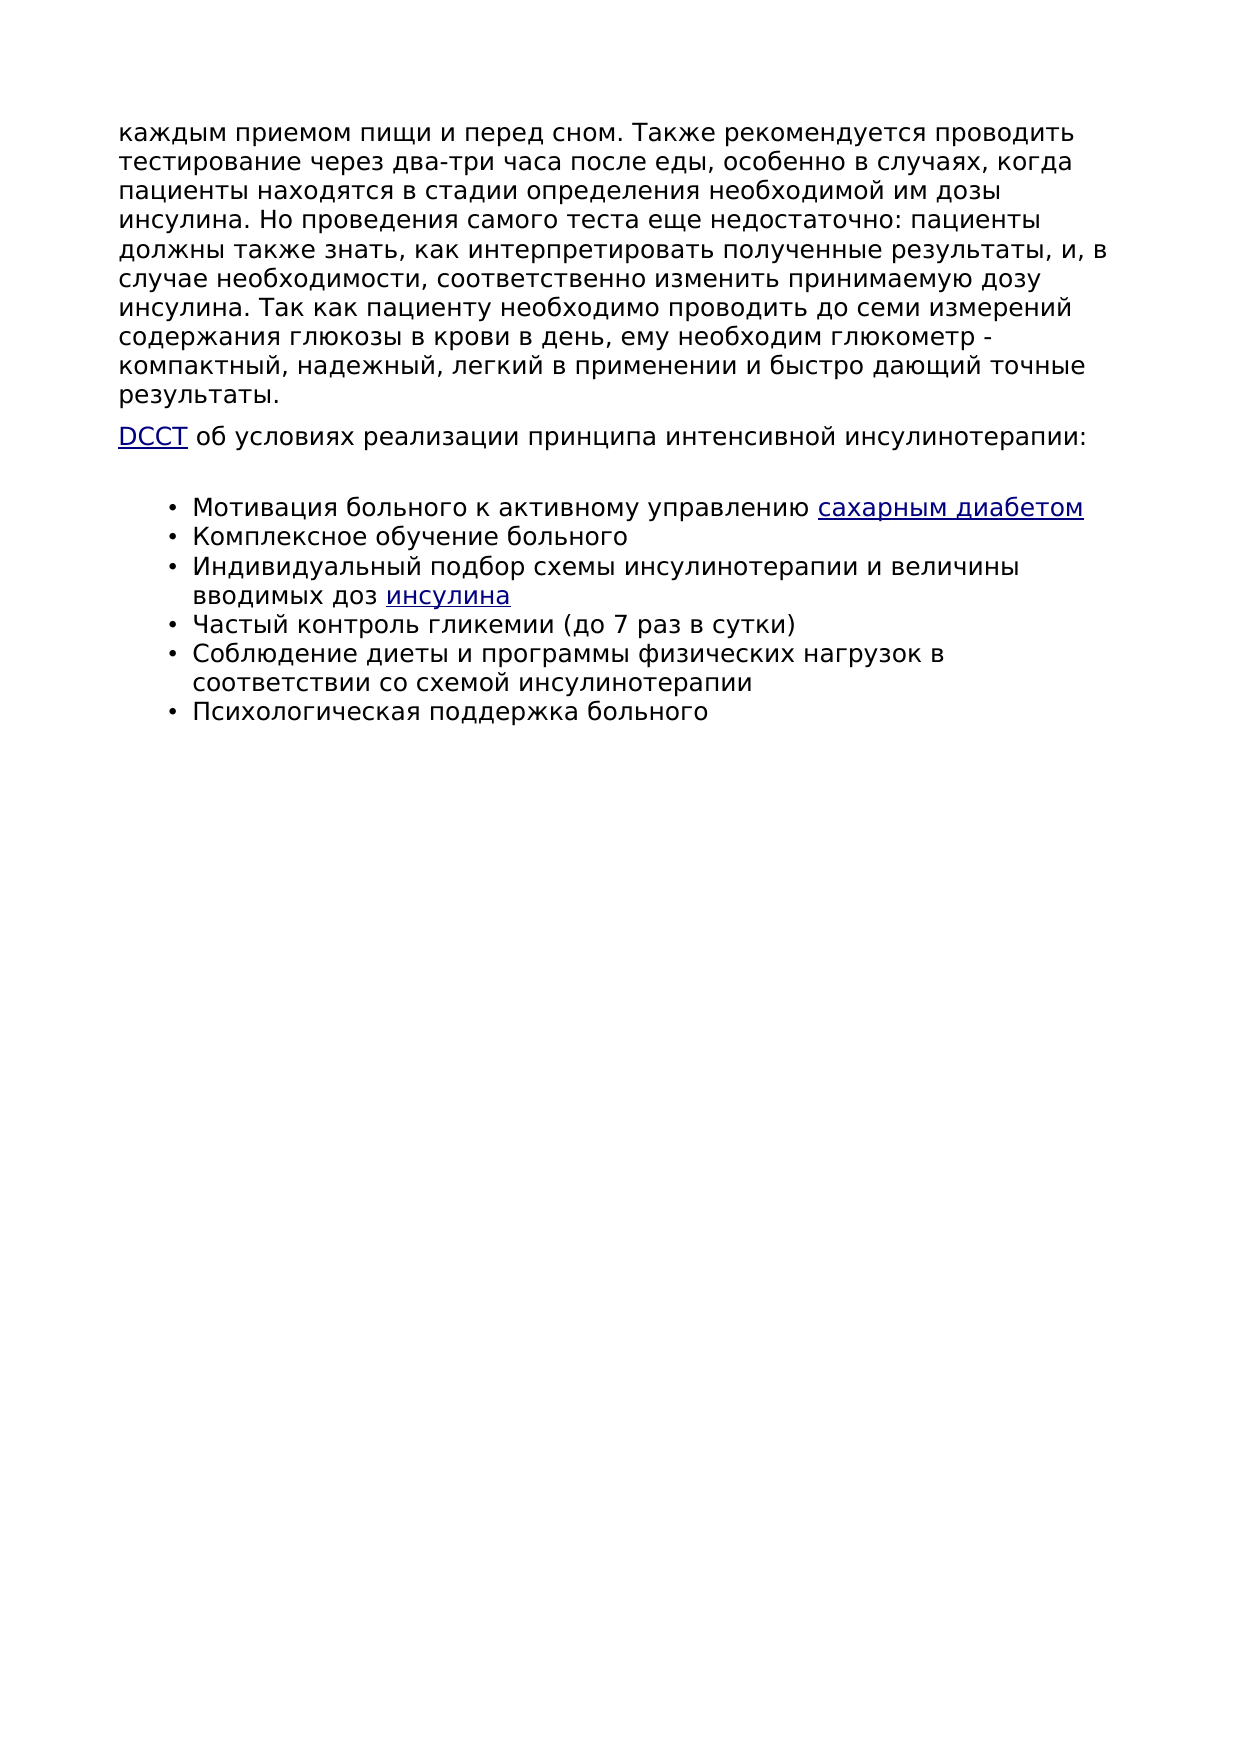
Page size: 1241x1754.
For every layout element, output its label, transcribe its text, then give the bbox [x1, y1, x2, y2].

list Индивидуальный подбор схемы инсулинотерапии и величины вводимых доз инсулина [177, 552, 1122, 610]
text DCCT об условиях реализации принципа интенсивной инсулинотерапии: [118, 422, 1122, 451]
list Мотивация больного к активному управлению сахарным диабетом [177, 493, 1122, 523]
list Комплексное обучение больного [177, 523, 1122, 552]
list Частый контроль гликемии (до 7 раз в сутки) [177, 610, 1122, 639]
list Психологическая поддержка больного [177, 698, 1122, 727]
text каждым приемом пищи и перед сном. Также рекомендуется проводить тестирование через два-три часа после еды, особенно в случаях, когда пациенты находятся в стадии определения необходимой им дозы инсулина. Но проведения самого теста еще недостаточно: пациенты должны также знать, как интерпретировать полученные результаты, и, в случае необходимости, соответственно изменить принимаемую дозу инсулина. Так как пациенту необходимо проводить до семи измерений содержания глюкозы в крови в день, ему необходим глюкометр - компактный, надежный, легкий в применении и быстро дающий точные результаты. [118, 118, 1122, 410]
list Соблюдение диеты и программы физических нагрузок в соответствии со схемой инсулинотерапии [177, 639, 1122, 698]
